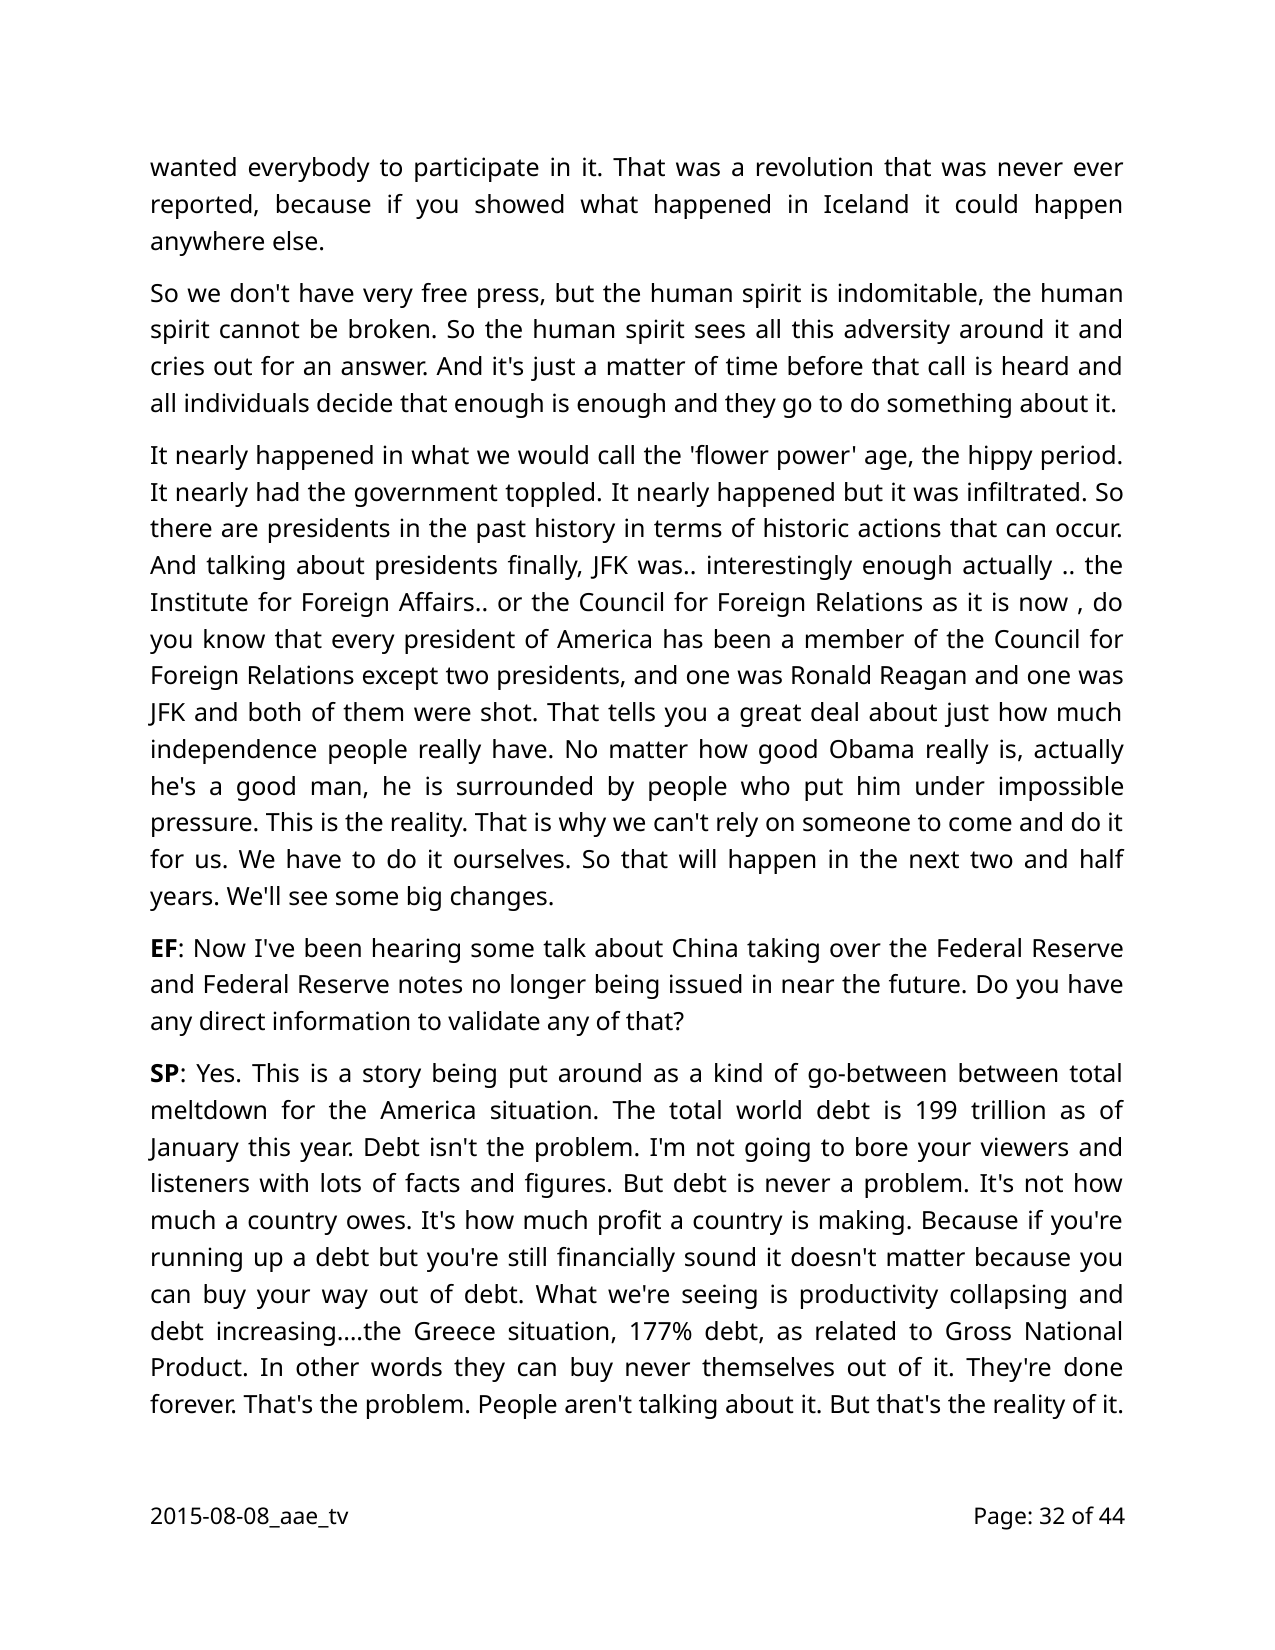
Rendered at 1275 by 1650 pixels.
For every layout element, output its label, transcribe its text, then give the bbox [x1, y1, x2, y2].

text EF: Now I've been hearing some talk about China taking over the Federal Reserve and Federal Reserve notes no longer being issued in near the future. Do you have any direct information to validate any of that? [150, 930, 1125, 1038]
text It nearly happened in what we would call the 'flower power' age, the hippy period. It nearly had the government toppled. It nearly happened but it was infiltrated. So there are presidents in the past history in terms of historic actions that can occur. And talking about presidents finally, JFK was.. interestingly enough actually .. the Institute for Foreign Affairs.. or the Council for Foreign Relations as it is now , do you know that every president of America has been a member of the Council for Foreign Relations except two presidents, and one was Ronald Reagan and one was JFK and both of them were shot. That tells you a great deal about just how much independence people really have. No matter how good Obama really is, actually he's a good man, he is surrounded by people who put him under impossible pressure. This is the reality. That is why we can't rely on someone to come and do it for us. We have to do it ourselves. So that will happen in the next two and half years. We'll see some big changes. [150, 437, 1125, 913]
text wanted everybody to participate in it. That was a revolution that was never ever reported, because if you showed what happened in Iceland it could happen anywhere else. [150, 150, 1125, 258]
text SP: Yes. This is a story being put around as a kind of go-between between total meltdown for the America situation. The total world debt is 199 trillion as of January this year. Debt isn't the problem. I'm not going to bore your viewers and listeners with lots of facts and figures. But debt is never a problem. It's not how much a country owes. It's how much profit a country is making. Because if you're running up a debt but you're still financially sound it doesn't matter because you can buy your way out of debt. What we're seeing is productivity collapsing and debt increasing….the Greece situation, 177% debt, as related to Gross National Product. In other words they can buy never themselves out of it. They're done forever. That's the problem. People aren't talking about it. But that's the reality of it. [150, 1056, 1125, 1421]
text So we don't have very free press, but the human spirit is indomitable, the human spirit cannot be broken. So the human spirit sees all this adversity around it and cries out for an answer. And it's just a matter of time before that call is heard and all individuals decide that enough is enough and they go to do something about it. [150, 275, 1125, 420]
